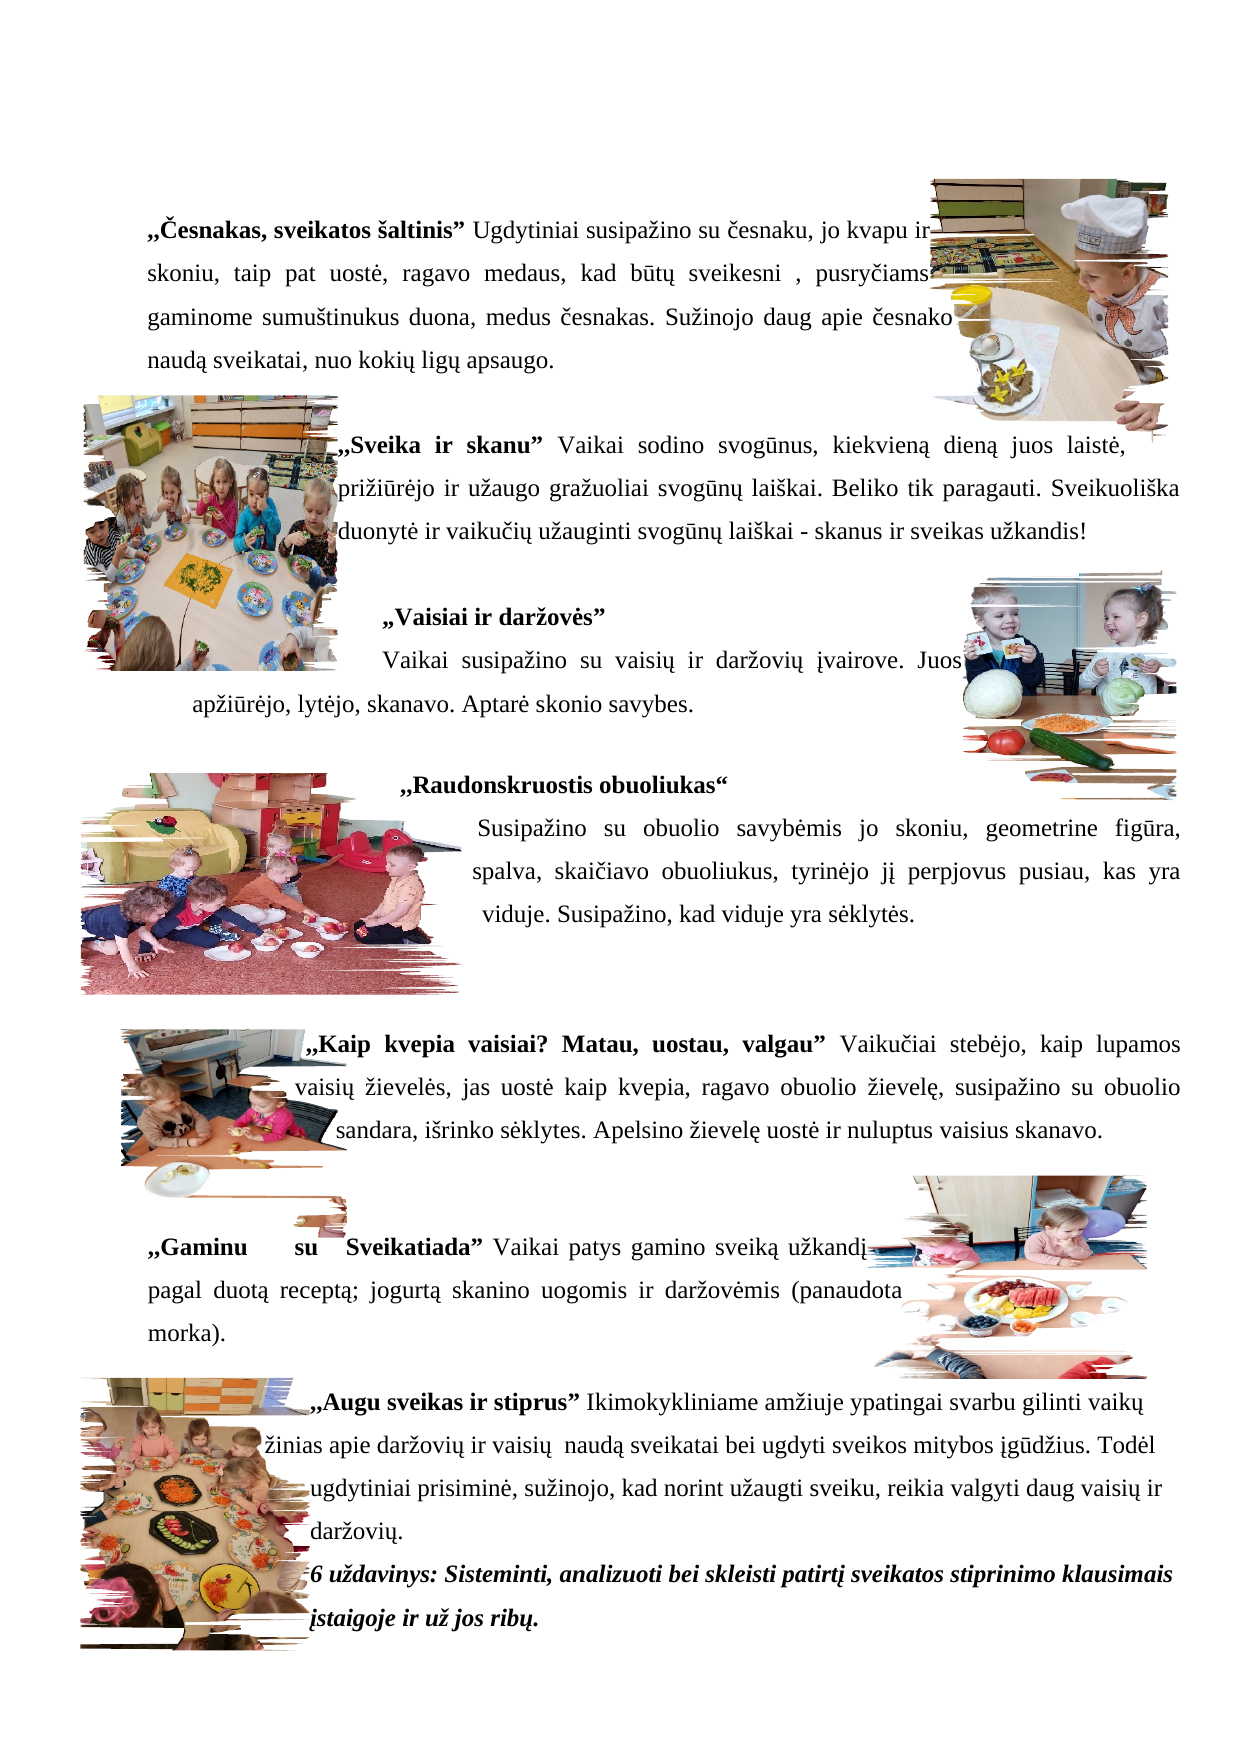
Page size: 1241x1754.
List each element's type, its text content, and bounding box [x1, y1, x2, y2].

text ,,Augu sveikas ir stiprus” Ikimokykliniame amžiuje ypatingai svarbu gilinti vaikų žinias apie daržovių ir vaisių naudą sveikatai bei ugdyti sveikos mitybos įgūdžius. Todėl ugdytiniai prisiminė, sužinojo, kad norint užaugti sveiku, reikia valgyti daug vaisių ir daržovių. [162, 1387, 1181, 1545]
text ,,Raudonskruostis obuoliukas“ [192, 770, 1162, 799]
text Vaikai susipažino su vaisių ir daržovių įvairove. Juos apžiūrėjo, lytėjo, skanavo. Aptarė skonio savybes. [192, 646, 975, 717]
text 6 uždavinys: Sisteminti, analizuoti bei skleisti patirtį sveikatos stiprinimo klausimais įstaigoje ir už jos ribų. [185, 1559, 1181, 1631]
text [937, 1232, 1181, 1347]
text [1073, 770, 1181, 799]
text ,,Česnakas, sveikatos šaltinis” Ugdytiniai susipažino su česnaku, jo kvapu ir skoniu, taip pat uostė, ragavo medaus, kad būtų sveikesni , pusryčiams gaminome sumuštinukus duona, medus česnakas. Sužinojo daug apie česnako naudą sveikatai, nuo kokių ligų apsaugo. [147, 215, 1033, 373]
text [1160, 602, 1181, 631]
text [1076, 215, 1181, 373]
text ,,Sveika ir skanu” Vaikai sodino svogūnus, kiekvieną dieną juos laistė, prižiūrėjo ir užaugo gražuoliai svogūnų laiškai. Beliko tik paragauti. Sveikuoliška duonytė ir vaikučių užauginti svogūnų laiškai - skanus ir sveikas užkandis! [310, 430, 1181, 545]
text ,,Gaminu su Sveikatiada” Vaikai patys gamino sveiką užkandį pagal duotą receptą; jogurtą skanino uogomis ir daržovėmis (panaudota morka). [148, 1232, 984, 1347]
text [1081, 646, 1181, 717]
text „Vaisiai ir daržovės” [314, 602, 1016, 631]
text ,,Kaip kvepia vaisiai? Matau, uostau, valgau” Vaikučiai stebėjo, kaip lupamos vaisių žievelės, jas uostė kaip kvepia, ragavo obuolio žievelę, susipažino su obuolio sandara, išrinko sėklytes. Apelsino žievelę uostė ir nuluptus vaisius skanavo. [241, 1029, 1181, 1144]
text Susipažino su obuolio savybėmis jo skoniu, geometrine figūra, spalva, skaičiavo obuoliukus, tyrinėjo jį perpjovus pusiau, kas yra viduje. Susipažino, kad viduje yra sėklytės. [340, 813, 1181, 928]
